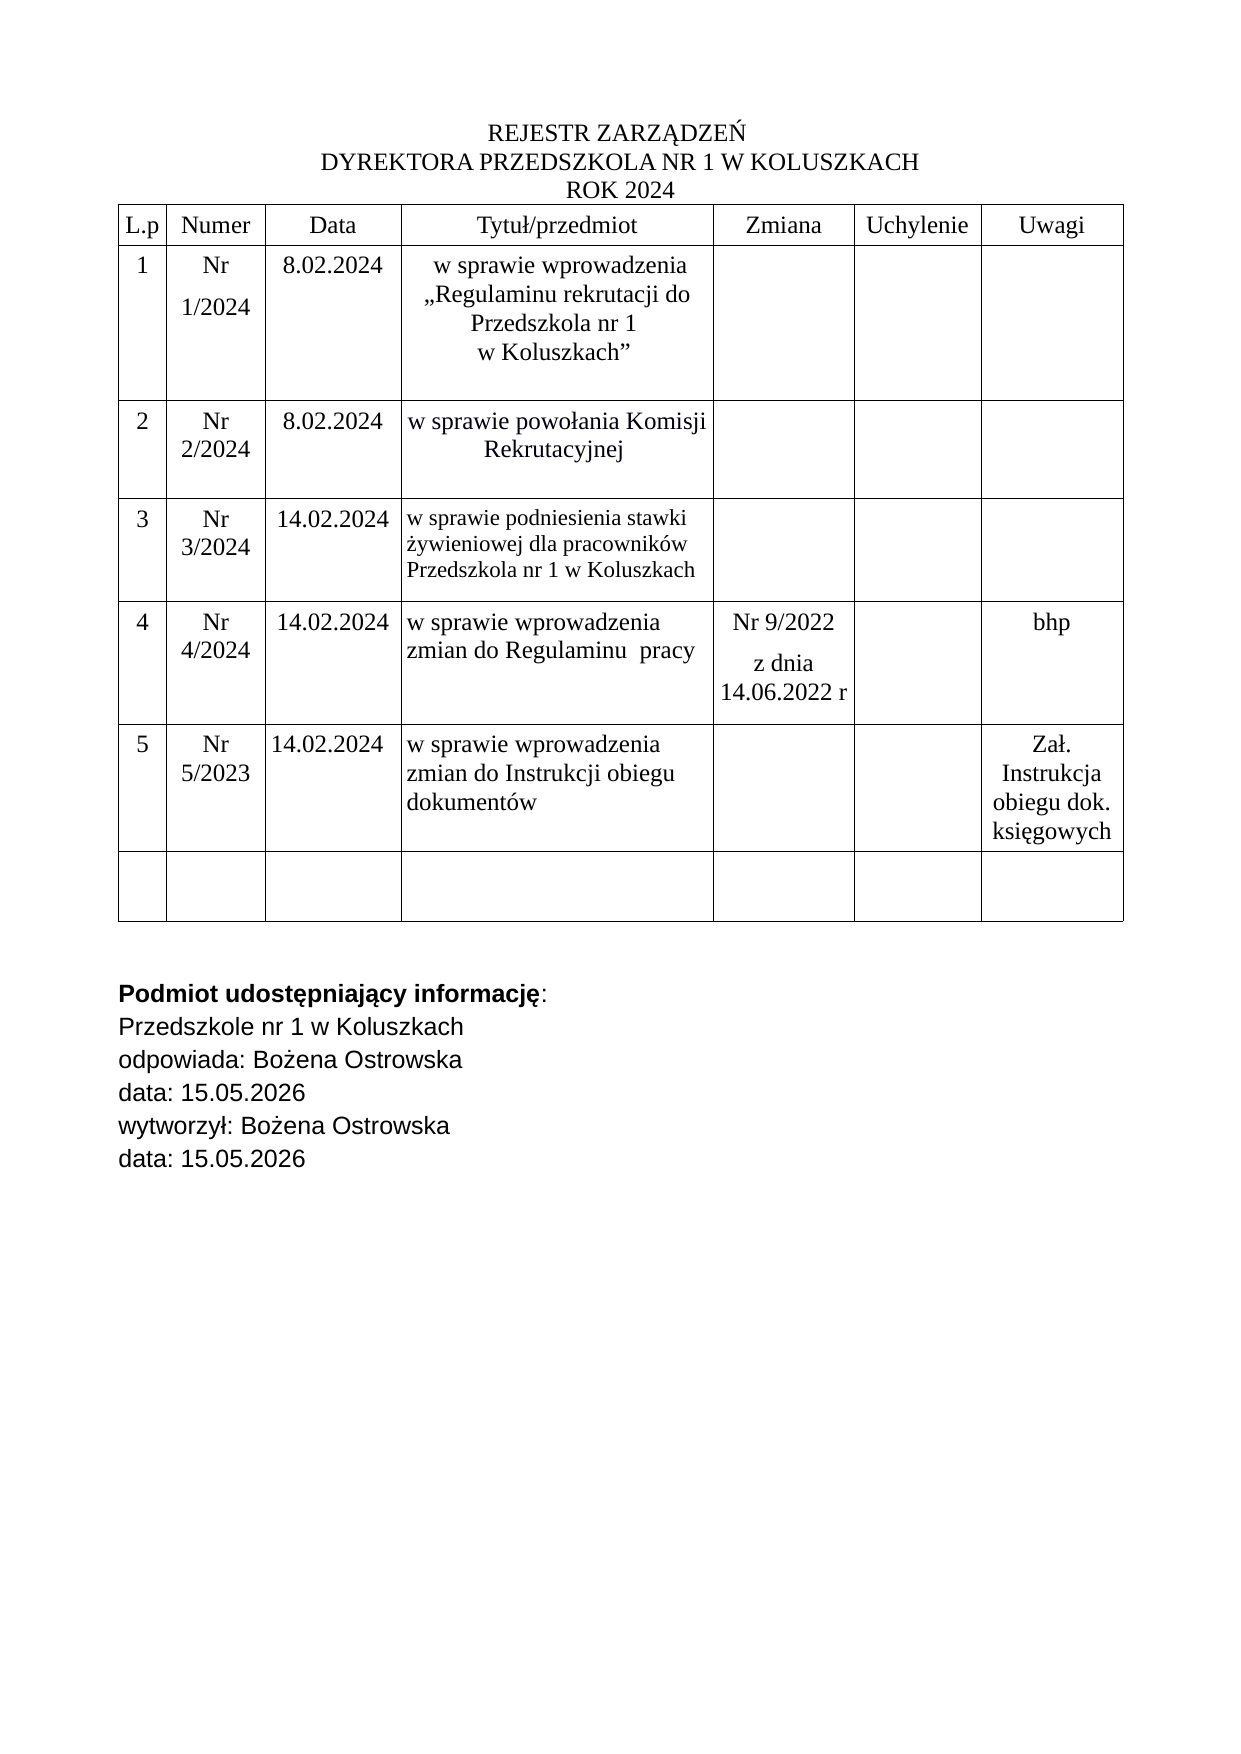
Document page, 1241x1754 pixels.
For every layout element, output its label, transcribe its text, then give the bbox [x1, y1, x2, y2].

table_cell [982, 852, 1123, 921]
table_cell bhp [982, 602, 1123, 724]
table_cell 14.02.2024 [266, 602, 401, 724]
table_cell [714, 852, 854, 921]
table_cell Nr 1/2024 [167, 246, 265, 400]
table_header Tytuł/przedmiot [402, 205, 713, 245]
table_header Uchylenie [855, 205, 981, 245]
table_cell w sprawie wprowadzenia „Regulaminu rekrutacji do Przedszkola nr 1 w Koluszkach” [402, 246, 713, 400]
table_cell 5 [119, 725, 166, 851]
table_header L.p [119, 205, 166, 245]
table_cell [982, 401, 1123, 498]
table_header Uwagi [982, 205, 1123, 245]
text wytworzył: Bożena Ostrowska [118, 1111, 1122, 1140]
table_cell [855, 401, 981, 498]
table_cell Zał. Instrukcja obiegu dok. księgowych [982, 725, 1123, 851]
table_cell [714, 401, 854, 498]
text ROK 2024 [118, 176, 1122, 204]
table_header Numer [167, 205, 265, 245]
table_cell [855, 602, 981, 724]
table_cell Nr 2/2024 [167, 401, 265, 498]
table_cell Nr 9/2022 z dnia 14.06.2022 r [714, 602, 854, 724]
table_cell w sprawie wprowadzenia zmian do Instrukcji obiegu dokumentów [402, 725, 713, 851]
table_cell [167, 852, 265, 921]
table_cell 14.02.2024 [266, 725, 401, 851]
table_cell 4 [119, 602, 166, 724]
table_cell [266, 852, 401, 921]
text Podmiot udostępniający informację: [118, 979, 1122, 1008]
text DYREKTORA PRZEDSZKOLA NR 1 W KOLUSZKACH [118, 147, 1122, 176]
table_cell 2 [119, 401, 166, 498]
text Przedszkole nr 1 w Koluszkach [118, 1012, 1122, 1041]
table_cell 1 [119, 246, 166, 400]
table_header Zmiana [714, 205, 854, 245]
table_cell [982, 246, 1123, 400]
table_cell w sprawie powołania Komisji Rekrutacyjnej [402, 401, 713, 498]
table_cell Nr 5/2023 [167, 725, 265, 851]
table_cell 14.02.2024 [266, 499, 401, 601]
table_cell Nr 4/2024 [167, 602, 265, 724]
table_cell [855, 725, 981, 851]
table_cell [714, 725, 854, 851]
table_cell Nr 3/2024 [167, 499, 265, 601]
table_cell 3 [119, 499, 166, 601]
table_cell w sprawie podniesienia stawki żywieniowej dla pracowników Przedszkola nr 1 w Koluszkach [402, 499, 713, 601]
text odpowiada: Bożena Ostrowska [118, 1045, 1122, 1074]
table_cell 8.02.2024 [266, 401, 401, 498]
table_cell [402, 852, 713, 921]
text REJESTR ZARZĄDZEŃ [118, 118, 1122, 147]
table_cell 8.02.2024 [266, 246, 401, 400]
table_cell [982, 499, 1123, 601]
table_cell [855, 852, 981, 921]
table_header Data [266, 205, 401, 245]
table_cell [855, 246, 981, 400]
table_cell [119, 852, 166, 921]
table_cell [855, 499, 981, 601]
text data: 15.05.2026 [118, 1144, 1122, 1173]
table_cell [714, 246, 854, 400]
table_cell [714, 499, 854, 601]
text data: 15.05.2026 [118, 1078, 1122, 1107]
table_cell w sprawie wprowadzenia zmian do Regulaminu pracy [402, 602, 713, 724]
